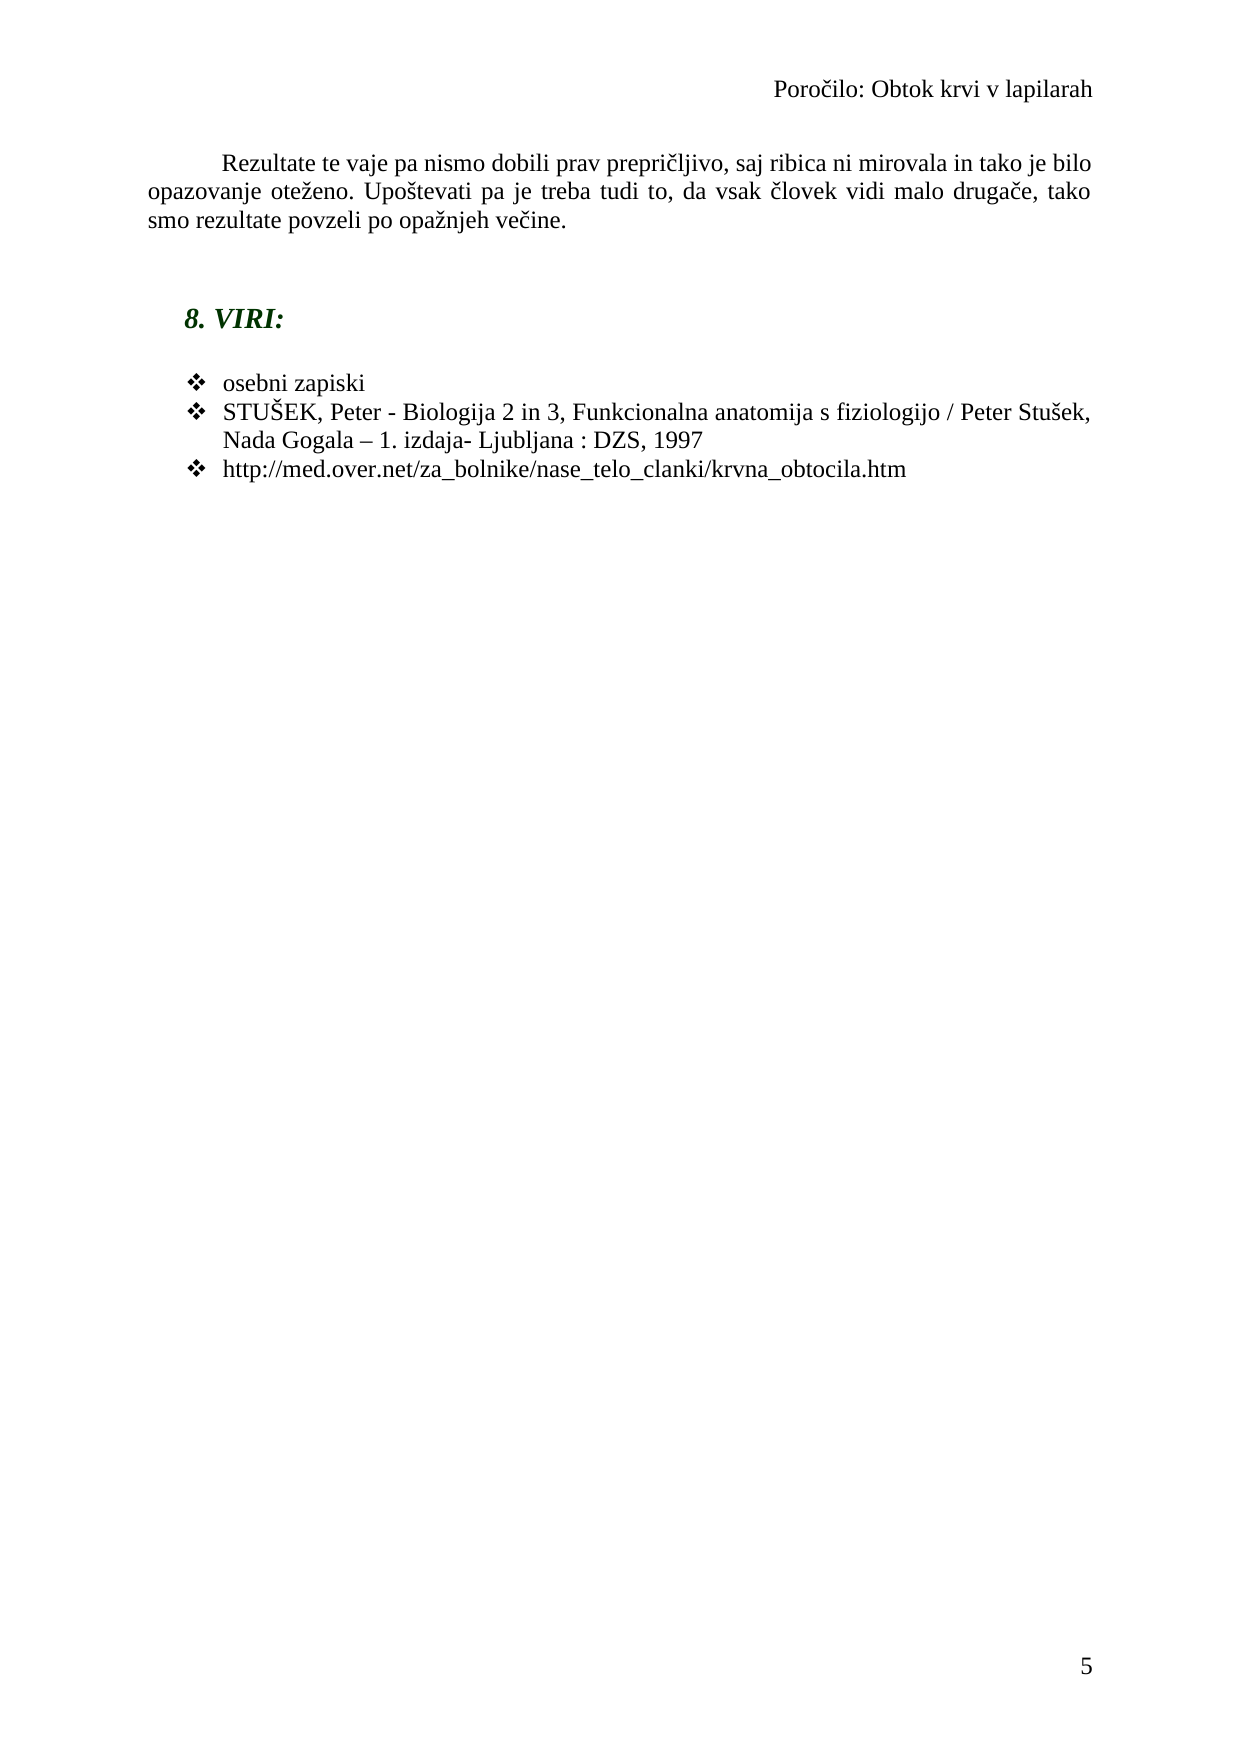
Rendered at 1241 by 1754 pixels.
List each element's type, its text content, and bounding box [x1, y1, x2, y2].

text Rezultate te vaje pa nismo dobili prav prepričljivo, saj ribica ni mirovala in tako je bilo opazovanje oteženo. Upoštevati pa je treba tudi to, da vsak človek vidi malo drugače, tako smo rezultate povzeli po opažnjeh večine. [148, 148, 1093, 234]
text 8. VIRI: [148, 301, 1093, 334]
list http://med.over.net/za_bolnike/nase_telo_clanki/krvna_obtocila.htm [185, 454, 1093, 483]
list STUŠEK, Peter - Biologija 2 in 3, Funkcionalna anatomija s fiziologijo / Peter Stušek, Nada Gogala – 1. izdaja- Ljubljana : DZS, 1997 [185, 397, 1093, 454]
list osebni zapiski [185, 368, 1093, 397]
